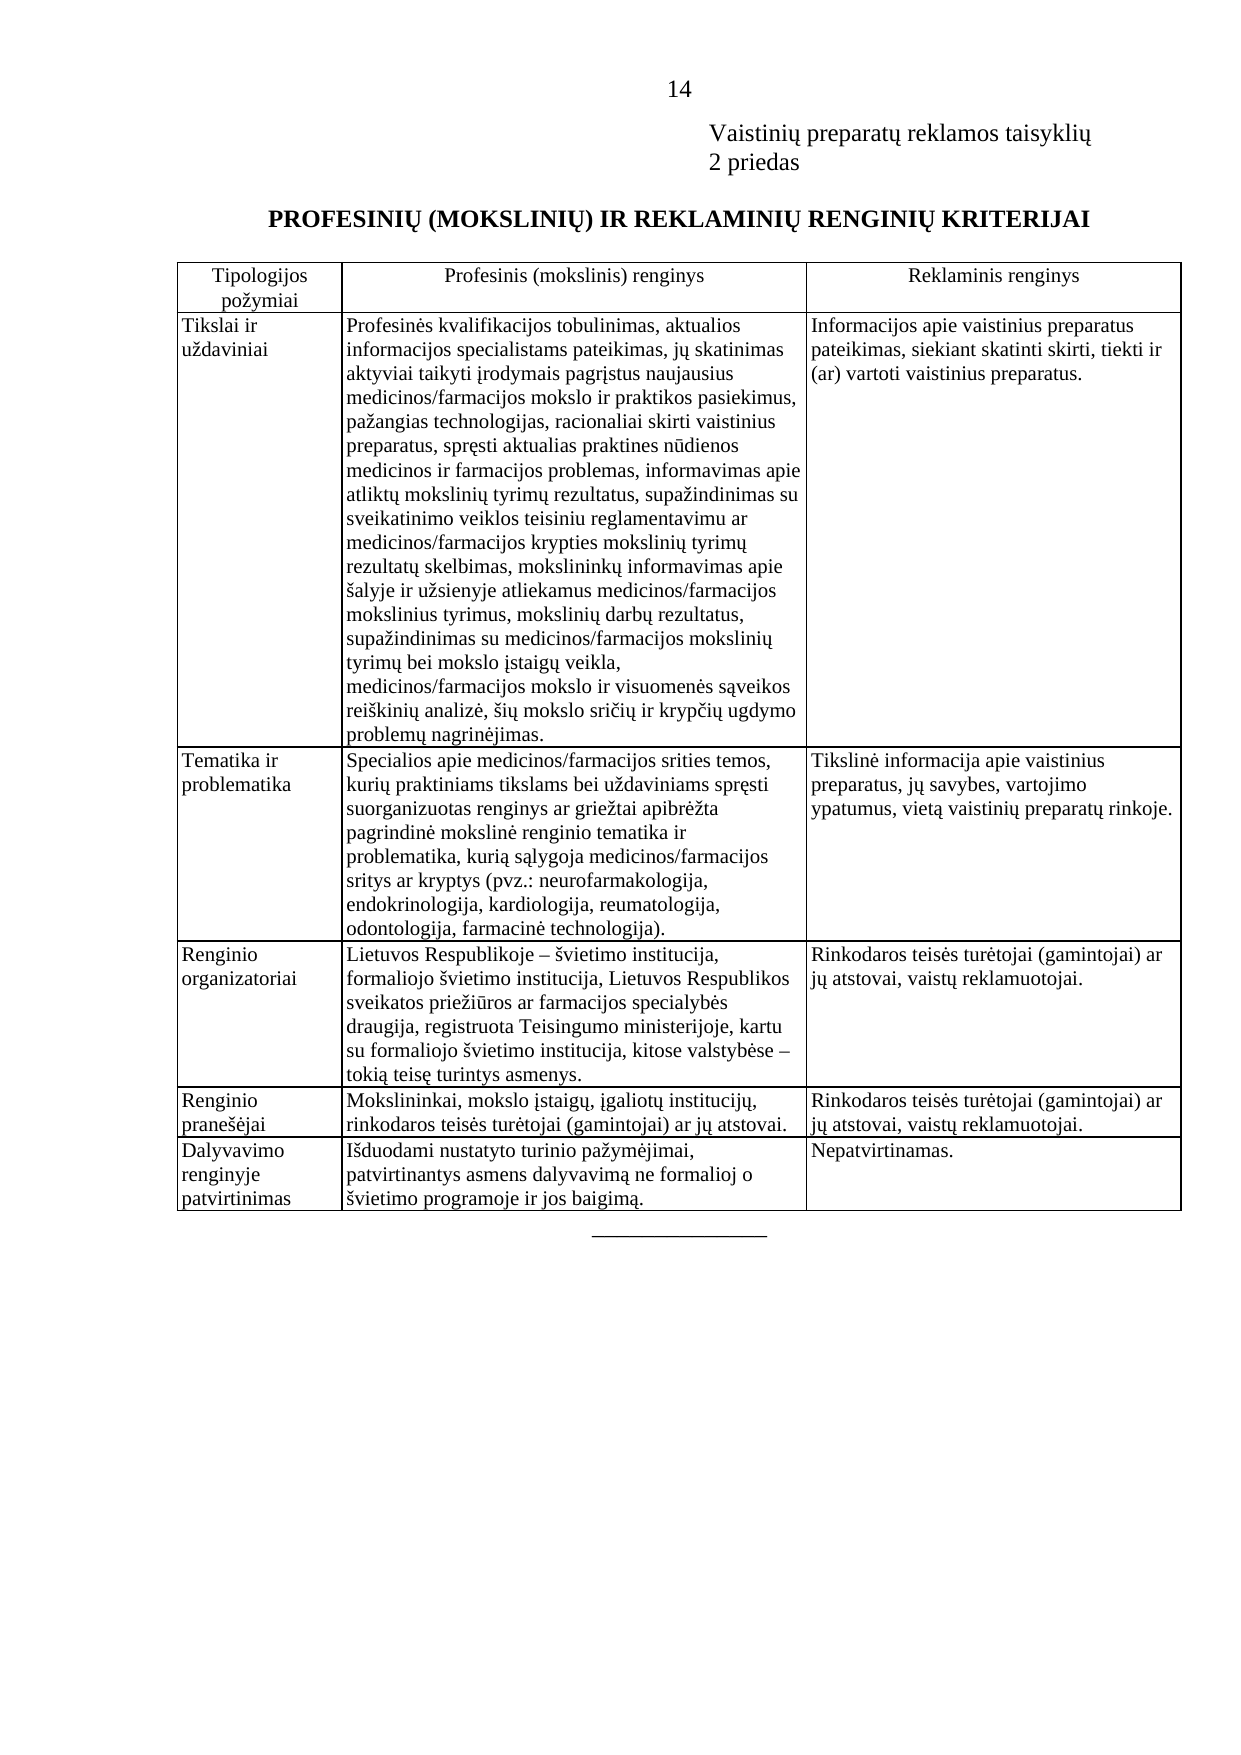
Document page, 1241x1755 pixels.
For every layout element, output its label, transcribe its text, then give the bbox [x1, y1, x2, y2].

table_cell Tematika ir problematika [178, 748, 341, 940]
table_cell Tikslai ir uždaviniai [178, 313, 341, 746]
text PROFESINIŲ (MOKSLINIŲ) IR REKLAMINIŲ RENGINIŲ KRITERIJAI [177, 204, 1181, 233]
table_cell Renginio organizatoriai [178, 942, 341, 1086]
table_cell Tikslinė informacija apie vaistinius preparatus, jų savybes, vartojimo ypatumus, vietą vaistinių preparatų rinkoje. [807, 748, 1180, 940]
table_header Profesinis (mokslinis) renginys [343, 263, 806, 312]
table_header Reklaminis renginys [807, 263, 1180, 312]
text Vaistinių preparatų reklamos taisyklių [709, 118, 1181, 147]
table_cell Rinkodaros teisės turėtojai (gamintojai) ar jų atstovai, vaistų reklamuotojai. [807, 942, 1180, 1086]
table_cell Informacijos apie vaistinius preparatus pateikimas, siekiant skatinti skirti, tiekti ir (ar) vartoti vaistinius preparatus. [807, 313, 1180, 746]
text ______________ [177, 1211, 1181, 1240]
text 2 priedas [177, 147, 1181, 176]
table_cell Nepatvirtinamas. [807, 1138, 1180, 1210]
